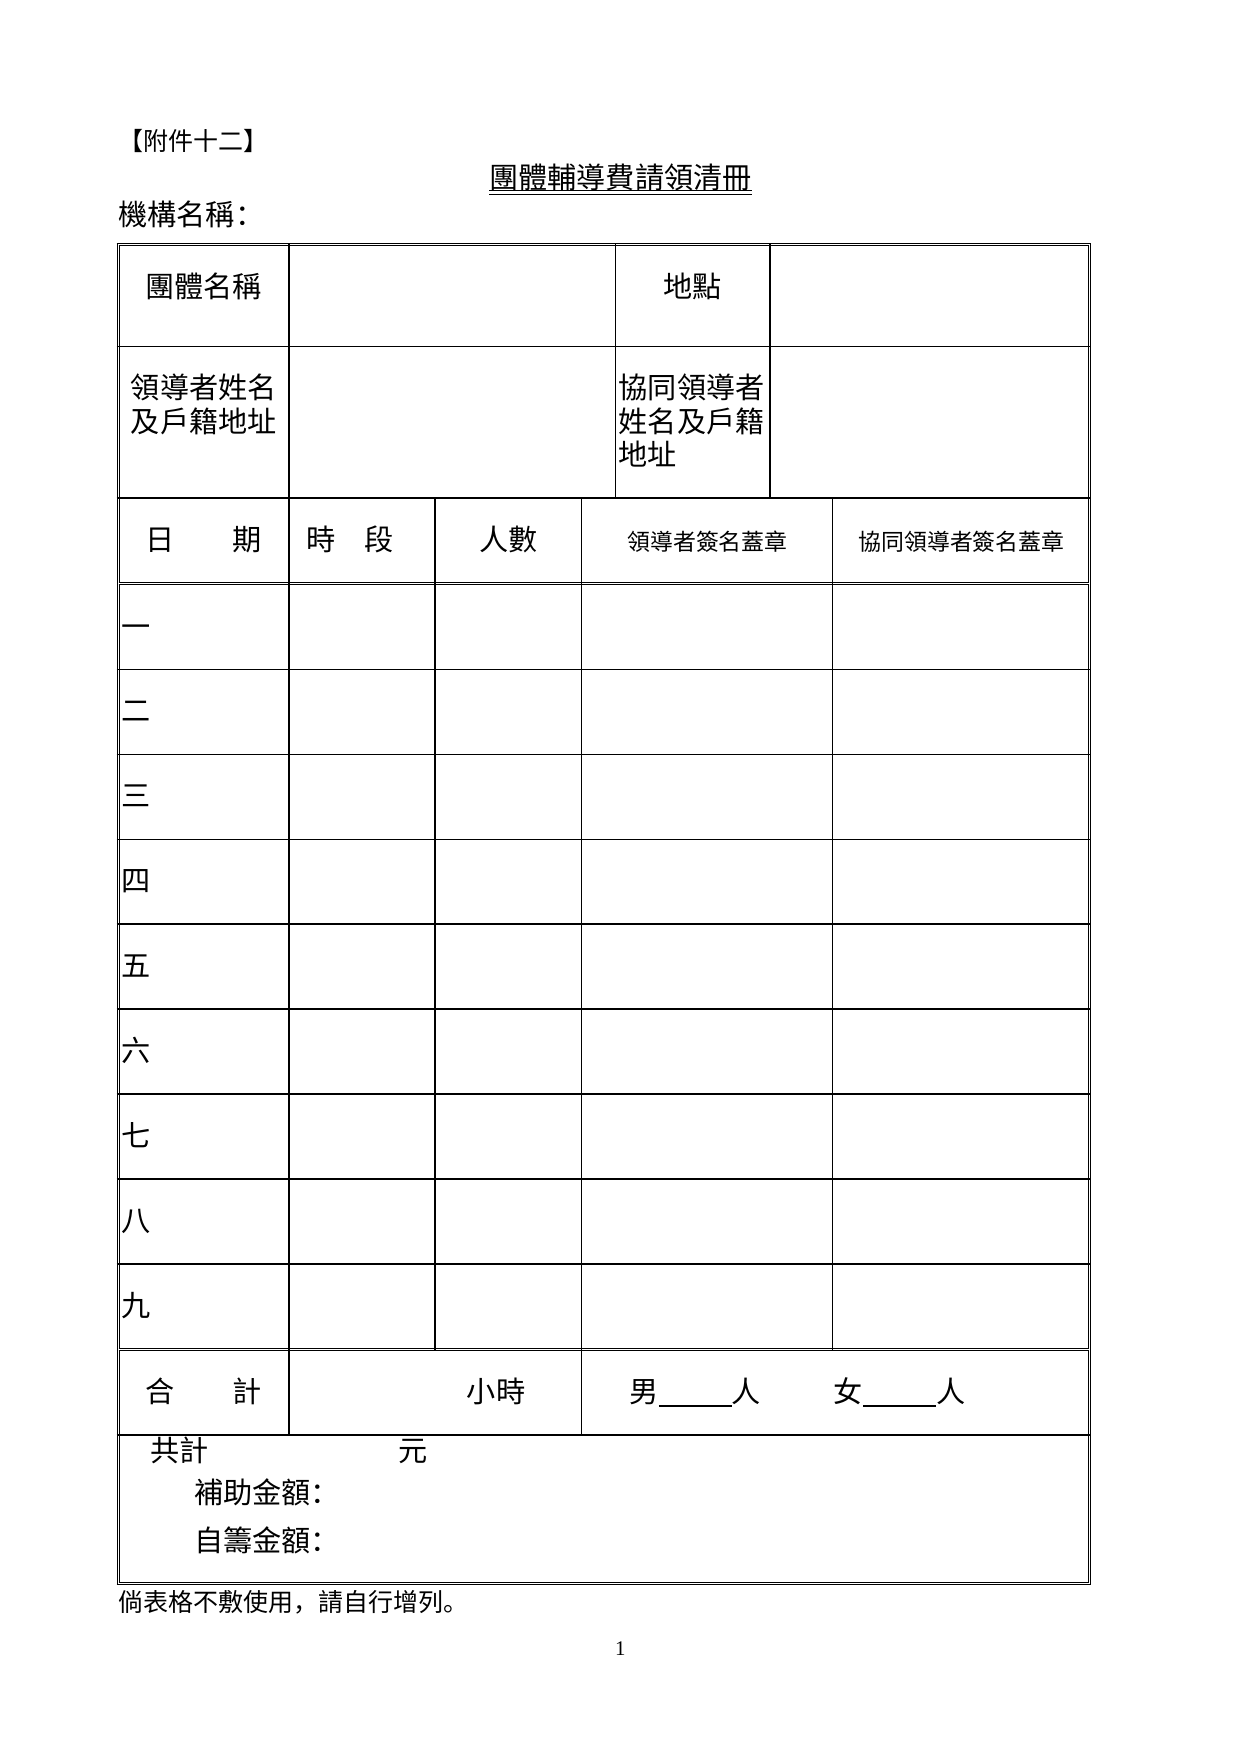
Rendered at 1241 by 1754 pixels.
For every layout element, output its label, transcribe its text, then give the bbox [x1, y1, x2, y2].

table_cell [582, 1095, 832, 1178]
table_cell [833, 755, 1088, 838]
table_cell [436, 755, 581, 838]
table_cell [582, 670, 832, 753]
table_cell [771, 347, 1088, 497]
table_cell [290, 1010, 434, 1093]
table_header 地點 [616, 246, 769, 346]
table_cell 六 [120, 1010, 288, 1093]
table_cell [290, 585, 434, 669]
table_cell [582, 585, 832, 669]
table_cell 日 期 [120, 499, 288, 582]
table_cell 九 [120, 1265, 288, 1348]
table_cell 八 [120, 1180, 288, 1263]
text 團體輔導費請領清冊 [118, 168, 1122, 193]
table_cell [582, 1180, 832, 1263]
table_cell [436, 670, 581, 753]
table_cell 領導者簽名蓋章 [582, 499, 832, 582]
table_cell [833, 1010, 1088, 1093]
table_cell [833, 585, 1088, 669]
text 【附件十二】 [118, 131, 1122, 156]
table_cell 五 [120, 925, 288, 1008]
table_cell 四 [120, 840, 288, 923]
table_cell [436, 1095, 581, 1178]
table_cell [290, 840, 434, 923]
table_cell [582, 925, 832, 1008]
table_cell [436, 1010, 581, 1093]
table_cell [833, 670, 1088, 753]
table_cell [290, 347, 615, 497]
table_cell [833, 1265, 1088, 1348]
table_cell 時 段 [290, 499, 434, 582]
text 倘表格不敷使用，請自行增列。 [118, 1585, 1122, 1618]
table_cell 共計 元 補助金額： 自籌金額： [120, 1436, 1088, 1582]
table_cell 小時 [290, 1351, 581, 1434]
table_cell [833, 925, 1088, 1008]
table_header [290, 246, 615, 346]
table_header 團體名稱 [120, 246, 288, 346]
table_cell [582, 1010, 832, 1093]
table_cell [582, 755, 832, 838]
table_cell [290, 1265, 434, 1348]
table_cell [290, 670, 434, 753]
table_cell [436, 1265, 581, 1348]
table_cell [436, 925, 581, 1008]
table_cell [582, 1265, 832, 1348]
table_cell 協同領導者姓名及戶籍地址 [616, 347, 769, 497]
table_cell [436, 840, 581, 923]
table_cell 一 [120, 585, 288, 669]
table_cell [833, 1180, 1088, 1263]
table_cell [436, 585, 581, 669]
table_cell 協同領導者簽名蓋章 [833, 499, 1088, 582]
table_cell 七 [120, 1095, 288, 1178]
table_cell 領導者姓名及戶籍地址 [120, 347, 288, 497]
table_cell [290, 1095, 434, 1178]
table_header [771, 246, 1088, 346]
table_cell [290, 925, 434, 1008]
table_cell 男 人 女 人 [582, 1351, 1088, 1434]
table_cell [436, 1180, 581, 1263]
table_cell [833, 840, 1088, 923]
table_cell 合 計 [120, 1351, 288, 1434]
table_cell [582, 840, 832, 923]
table_cell [833, 1095, 1088, 1178]
table_cell 三 [120, 755, 288, 838]
table_cell 人數 [436, 499, 581, 582]
table_cell [290, 755, 434, 838]
text 機構名稱： [118, 206, 1122, 231]
table_cell [290, 1180, 434, 1263]
table_cell 二 [120, 670, 288, 753]
